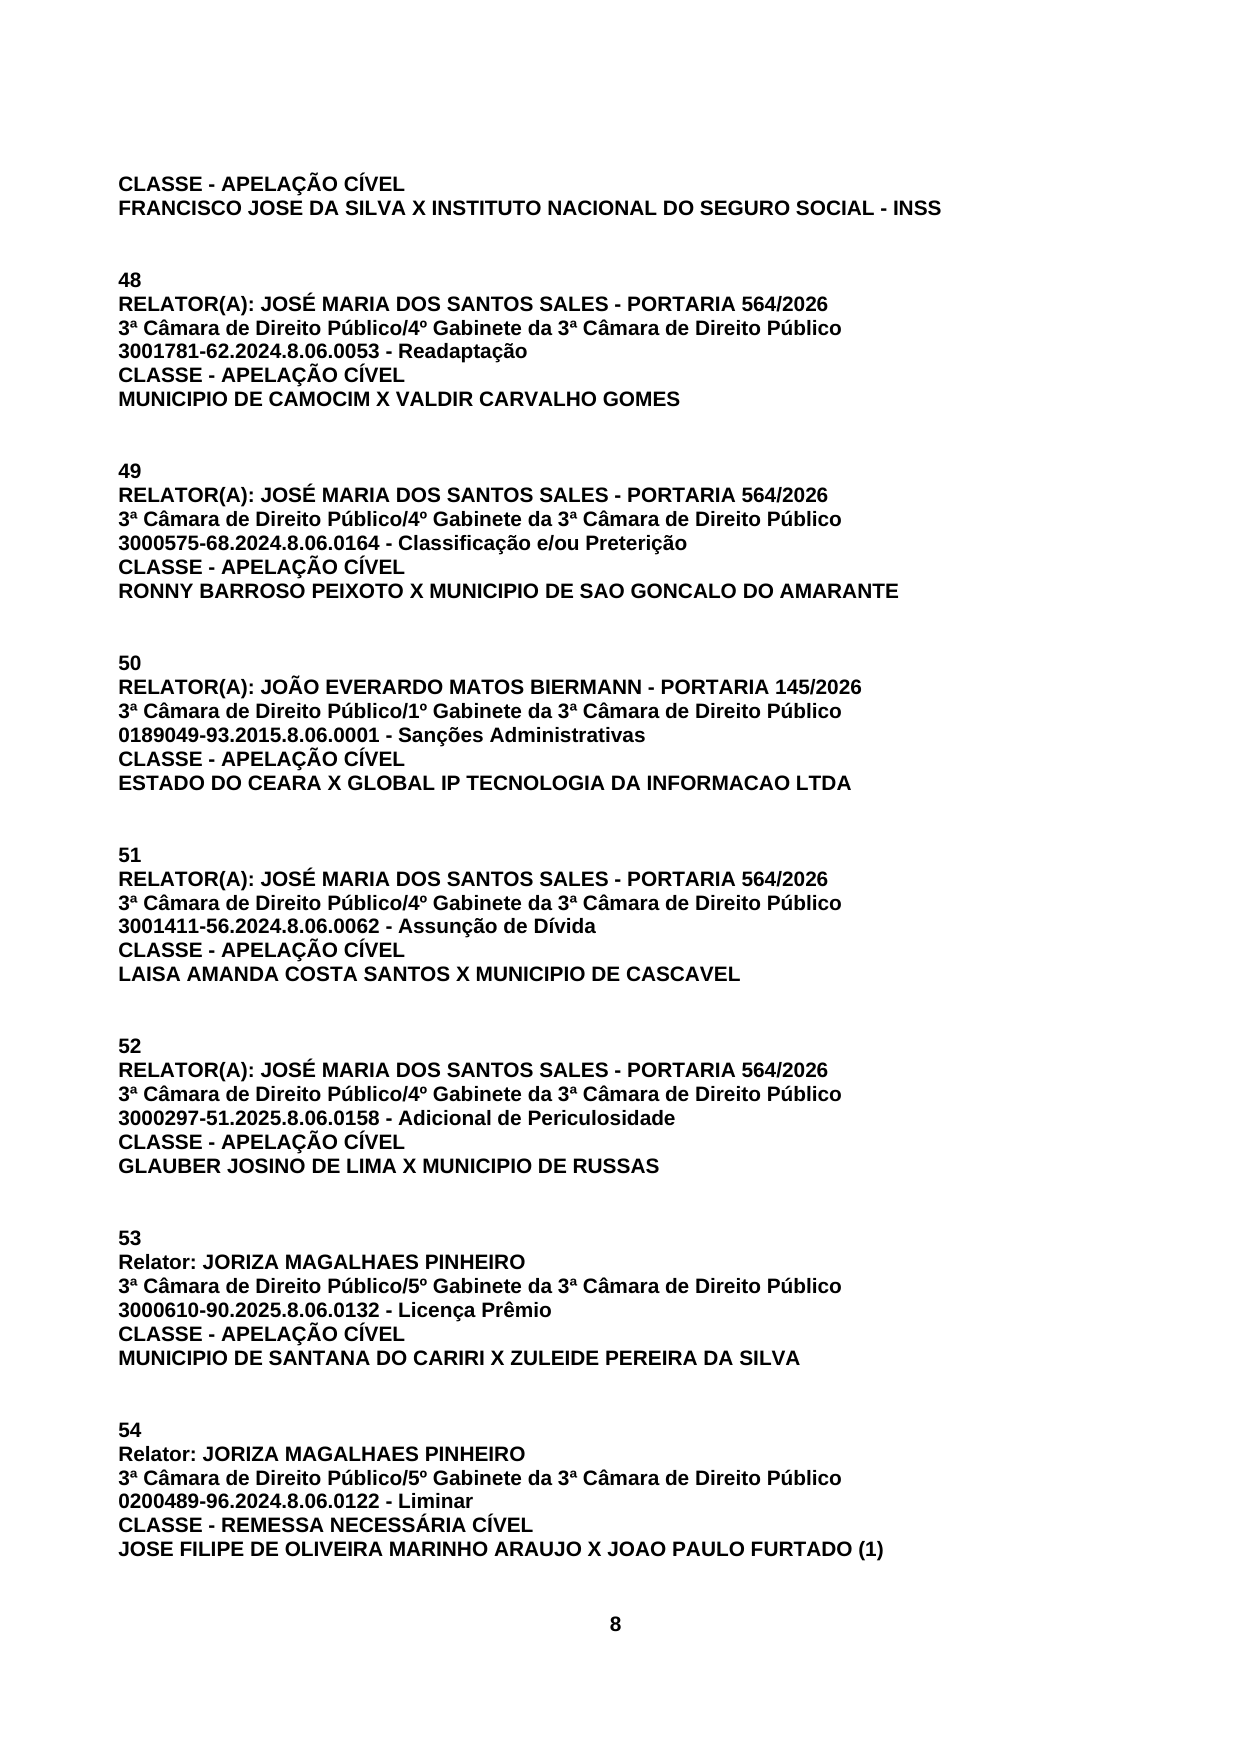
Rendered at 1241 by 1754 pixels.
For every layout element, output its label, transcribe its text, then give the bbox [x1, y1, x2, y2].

text 3000610-90.2025.8.06.0132 - Licença Prêmio [118, 1298, 1122, 1322]
text 3ª Câmara de Direito Público/4º Gabinete da 3ª Câmara de Direito Público [118, 315, 1122, 339]
text GLAUBER JOSINO DE LIMA X MUNICIPIO DE RUSSAS [118, 1154, 1122, 1178]
text ESTADO DO CEARA X GLOBAL IP TECNOLOGIA DA INFORMACAO LTDA [118, 771, 1122, 794]
text 3000575-68.2024.8.06.0164 - Classificação e/ou Preterição [118, 531, 1122, 555]
text 48 [118, 267, 1122, 291]
text CLASSE - APELAÇÃO CÍVEL [118, 747, 1122, 771]
text RELATOR(A): JOSÉ MARIA DOS SANTOS SALES - PORTARIA 564/2026 [118, 1058, 1122, 1082]
text 3001411-56.2024.8.06.0062 - Assunção de Dívida [118, 914, 1122, 938]
text RELATOR(A): JOSÉ MARIA DOS SANTOS SALES - PORTARIA 564/2026 [118, 291, 1122, 315]
text CLASSE - APELAÇÃO CÍVEL [118, 363, 1122, 387]
text Relator: JORIZA MAGALHAES PINHEIRO [118, 1441, 1122, 1465]
text CLASSE - APELAÇÃO CÍVEL [118, 1322, 1122, 1346]
text 3001781-62.2024.8.06.0053 - Readaptação [118, 339, 1122, 363]
text Relator: JORIZA MAGALHAES PINHEIRO [118, 1250, 1122, 1274]
text RELATOR(A): JOÃO EVERARDO MATOS BIERMANN - PORTARIA 145/2026 [118, 675, 1122, 699]
text 50 [118, 651, 1122, 675]
text CLASSE - APELAÇÃO CÍVEL [118, 1130, 1122, 1154]
text 52 [118, 1034, 1122, 1058]
text 3ª Câmara de Direito Público/4º Gabinete da 3ª Câmara de Direito Público [118, 1082, 1122, 1106]
text 0189049-93.2015.8.06.0001 - Sanções Administrativas [118, 723, 1122, 747]
text 3ª Câmara de Direito Público/4º Gabinete da 3ª Câmara de Direito Público [118, 890, 1122, 914]
text 3ª Câmara de Direito Público/5º Gabinete da 3ª Câmara de Direito Público [118, 1465, 1122, 1489]
text RELATOR(A): JOSÉ MARIA DOS SANTOS SALES - PORTARIA 564/2026 [118, 866, 1122, 890]
text 53 [118, 1226, 1122, 1250]
text 0200489-96.2024.8.06.0122 - Liminar [118, 1489, 1122, 1513]
text RELATOR(A): JOSÉ MARIA DOS SANTOS SALES - PORTARIA 564/2026 [118, 483, 1122, 507]
text MUNICIPIO DE CAMOCIM X VALDIR CARVALHO GOMES [118, 387, 1122, 411]
text 3000297-51.2025.8.06.0158 - Adicional de Periculosidade [118, 1106, 1122, 1130]
text RONNY BARROSO PEIXOTO X MUNICIPIO DE SAO GONCALO DO AMARANTE [118, 579, 1122, 603]
text CLASSE - REMESSA NECESSÁRIA CÍVEL [118, 1513, 1122, 1537]
text 54 [118, 1417, 1122, 1441]
text CLASSE - APELAÇÃO CÍVEL [118, 172, 1122, 196]
text LAISA AMANDA COSTA SANTOS X MUNICIPIO DE CASCAVEL [118, 962, 1122, 986]
text 51 [118, 842, 1122, 866]
text 49 [118, 459, 1122, 483]
text CLASSE - APELAÇÃO CÍVEL [118, 938, 1122, 962]
text FRANCISCO JOSE DA SILVA X INSTITUTO NACIONAL DO SEGURO SOCIAL - INSS [118, 196, 1122, 219]
text MUNICIPIO DE SANTANA DO CARIRI X ZULEIDE PEREIRA DA SILVA [118, 1346, 1122, 1369]
text JOSE FILIPE DE OLIVEIRA MARINHO ARAUJO X JOAO PAULO FURTADO (1) [118, 1537, 1122, 1561]
text 3ª Câmara de Direito Público/1º Gabinete da 3ª Câmara de Direito Público [118, 699, 1122, 723]
text CLASSE - APELAÇÃO CÍVEL [118, 555, 1122, 579]
text 3ª Câmara de Direito Público/5º Gabinete da 3ª Câmara de Direito Público [118, 1274, 1122, 1298]
text 3ª Câmara de Direito Público/4º Gabinete da 3ª Câmara de Direito Público [118, 507, 1122, 531]
